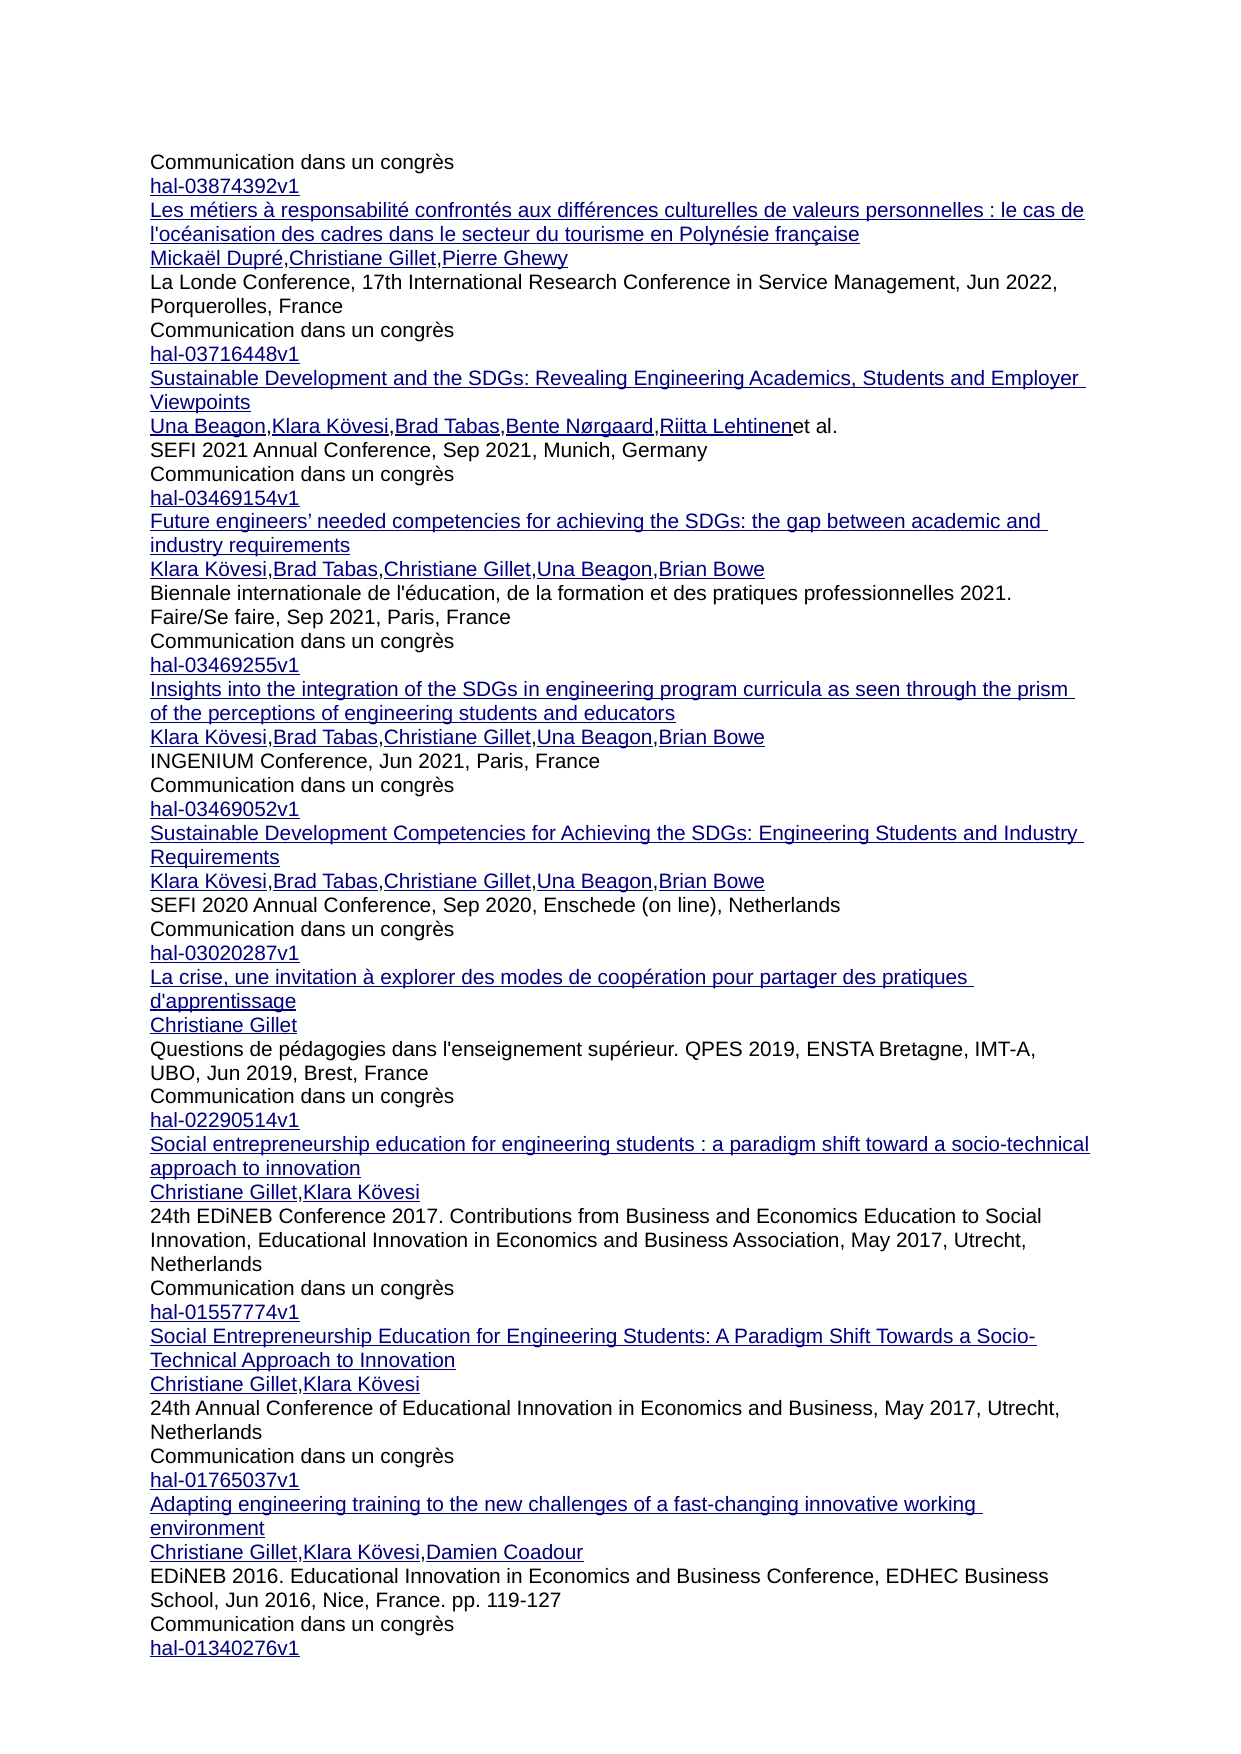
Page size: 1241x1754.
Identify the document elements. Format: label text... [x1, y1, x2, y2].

table_cell Sustainable Development and the SDGs: Revealing Engineering Academics, Students and Employer Viewpoints Una Beagon,Klara Kövesi,Brad Tabas,Bente Nørgaard,Riitta Lehtinenet al. SEFI 2021 Annual Conference, Sep 2021, Munich, Germany Communication dans un congrès hal-03469154v1 [150, 366, 1090, 509]
table_cell La crise, une invitation à explorer des modes de coopération pour partager des pratiques d'apprentissage Christiane Gillet Questions de pédagogies dans l'enseignement supérieur. QPES 2019, ENSTA Bretagne, IMT-A, UBO, Jun 2019, Brest, France Communication dans un congrès hal-02290514v1 [150, 965, 1090, 1132]
table_cell Les métiers à responsabilité confrontés aux différences culturelles de valeurs personnelles : le cas de l'océanisation des cadres dans le secteur du tourisme en Polynésie française Mickaël Dupré,Christiane Gillet,Pierre Ghewy La Londe Conference, 17th International Research Conference in Service Management, Jun 2022, Porquerolles, France Communication dans un congrès hal-03716448v1 [150, 198, 1090, 366]
table_cell Adapting engineering training to the new challenges of a fast-changing innovative working environment Christiane Gillet,Klara Kövesi,Damien Coadour EDiNEB 2016. Educational Innovation in Economics and Business Conference, EDHEC Business School, Jun 2016, Nice, France. pp. 119-127 Communication dans un congrès hal-01340276v1 [150, 1492, 1090, 1659]
table_cell Future engineers’ needed competencies for achieving the SDGs: the gap between academic and industry requirements Klara Kövesi,Brad Tabas,Christiane Gillet,Una Beagon,Brian Bowe Biennale internationale de l'éducation, de la formation et des pratiques professionnelles 2021. Faire/Se faire, Sep 2021, Paris, France Communication dans un congrès hal-03469255v1 [150, 509, 1090, 677]
table_cell Sustainable Development Competencies for Achieving the SDGs: Engineering Students and Industry Requirements Klara Kövesi,Brad Tabas,Christiane Gillet,Una Beagon,Brian Bowe SEFI 2020 Annual Conference, Sep 2020, Enschede (on line), Netherlands Communication dans un congrès hal-03020287v1 [150, 821, 1090, 964]
table_cell approach to innovation Christiane Gillet,Klara Kövesi 24th EDiNEB Conference 2017. Contributions from Business and Economics Education to Social Innovation, Educational Innovation in Economics and Business Association, May 2017, Utrecht, Netherlands Communication dans un congrès hal-01557774v1 [150, 1154, 1090, 1324]
table_cell Communication dans un congrès hal-03874392v1 [150, 150, 1090, 198]
table_cell Insights into the integration of the SDGs in engineering program curricula as seen through the prism of the perceptions of engineering students and educators Klara Kövesi,Brad Tabas,Christiane Gillet,Una Beagon,Brian Bowe INGENIUM Conference, Jun 2021, Paris, France Communication dans un congrès hal-03469052v1 [150, 677, 1090, 821]
table_cell Social Entrepreneurship Education for Engineering Students: A Paradigm Shift Towards a Socio-Technical Approach to Innovation Christiane Gillet,Klara Kövesi 24th Annual Conference of Educational Innovation in Economics and Business, May 2017, Utrecht, Netherlands Communication dans un congrès hal-01765037v1 [150, 1324, 1090, 1492]
table_cell Social entrepreneurship education for engineering students : a paradigm shift toward a socio-technical [150, 1132, 1090, 1153]
